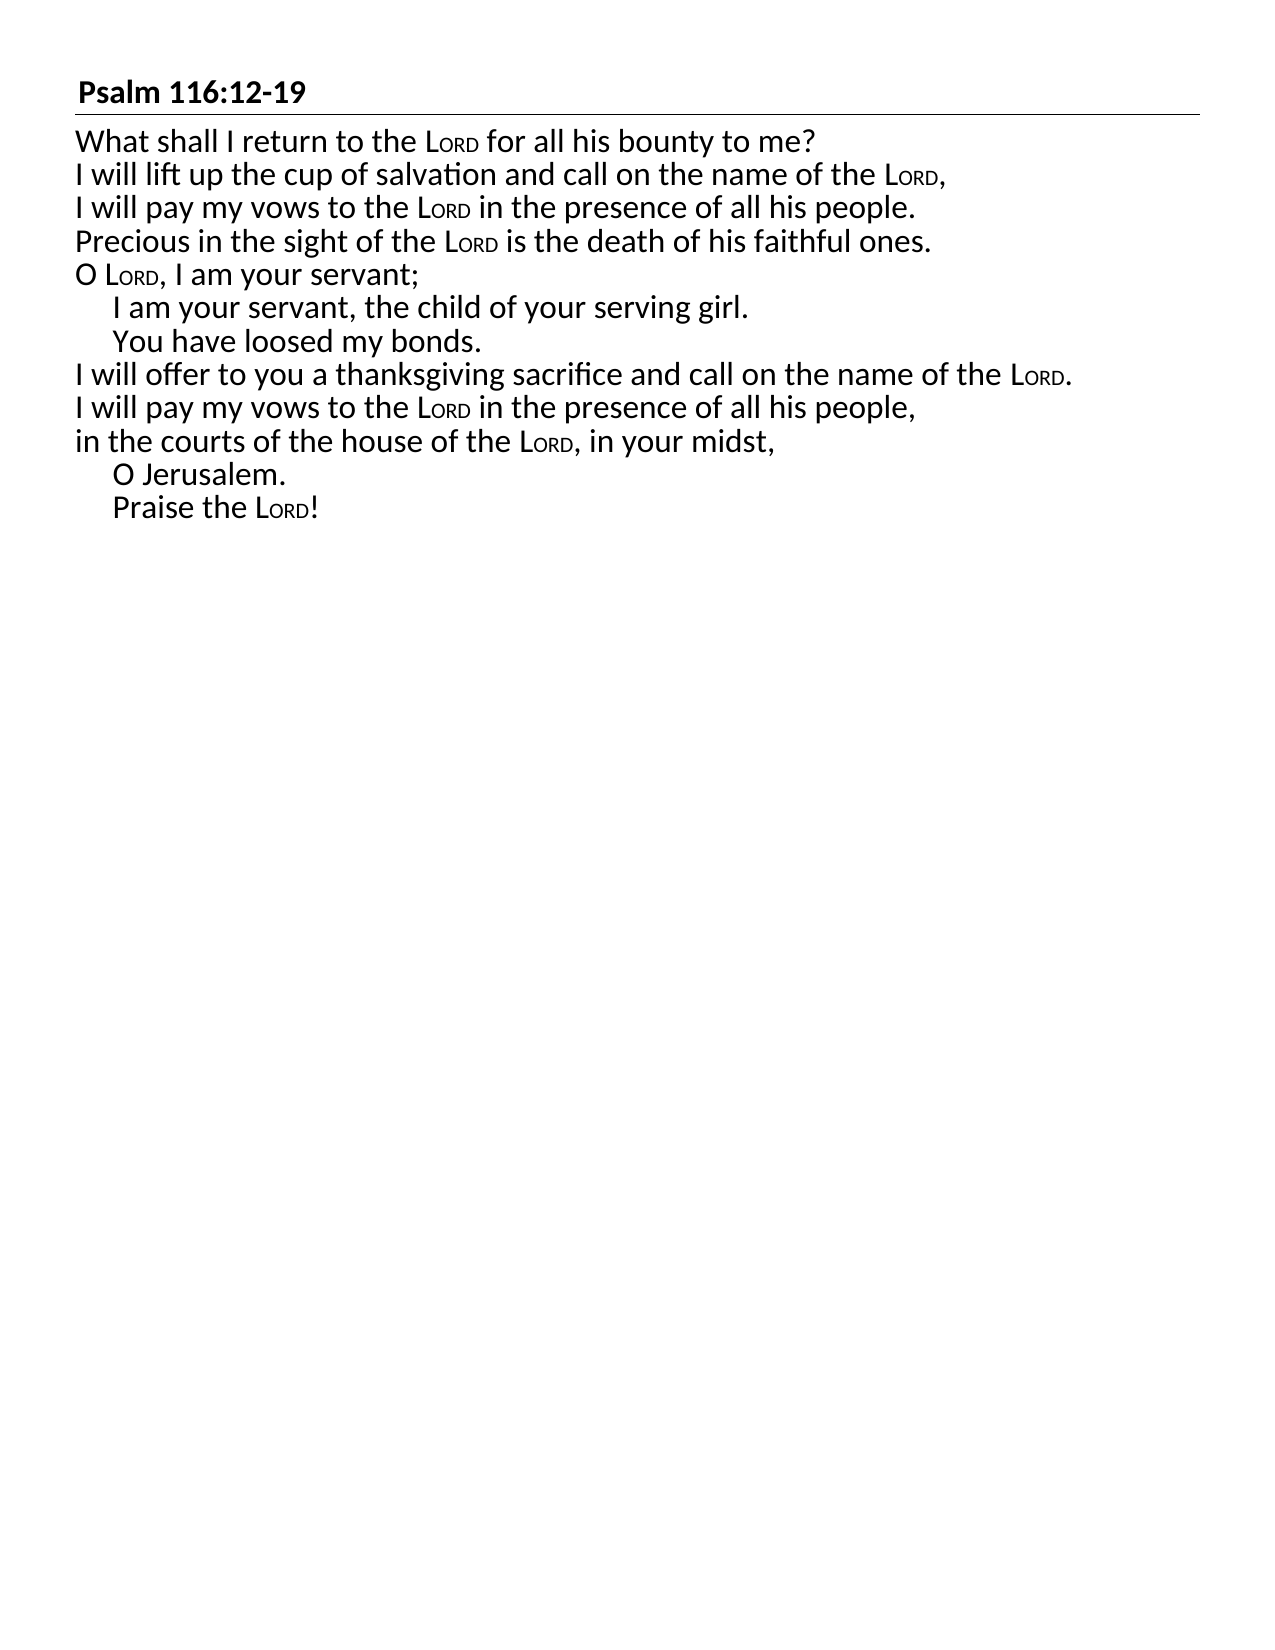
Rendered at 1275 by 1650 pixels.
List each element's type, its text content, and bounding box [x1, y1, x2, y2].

text I will pay my vows to the Lord in the presence of all his people, [75, 394, 1200, 427]
text I will pay my vows to the Lord in the presence of all his people. [75, 194, 1200, 227]
text Precious in the sight of the Lord is the death of his faithful ones. [75, 227, 1200, 260]
text O Lord, I am your servant; I am your servant, the child of your serving girl. You have loosed my bonds. [75, 260, 1200, 360]
text in the courts of the house of the Lord, in your midst, O Jerusalem. Praise the Lord! [75, 427, 1200, 527]
text What shall I return to the Lord for all his bounty to me? [75, 127, 1200, 160]
text I will lift up the cup of salvation and call on the name of the Lord, [75, 160, 1200, 194]
subtitle Psalm 116:12-19 [75, 75, 1200, 114]
text I will offer to you a thanksgiving sacrifice and call on the name of the Lord. [75, 360, 1200, 394]
